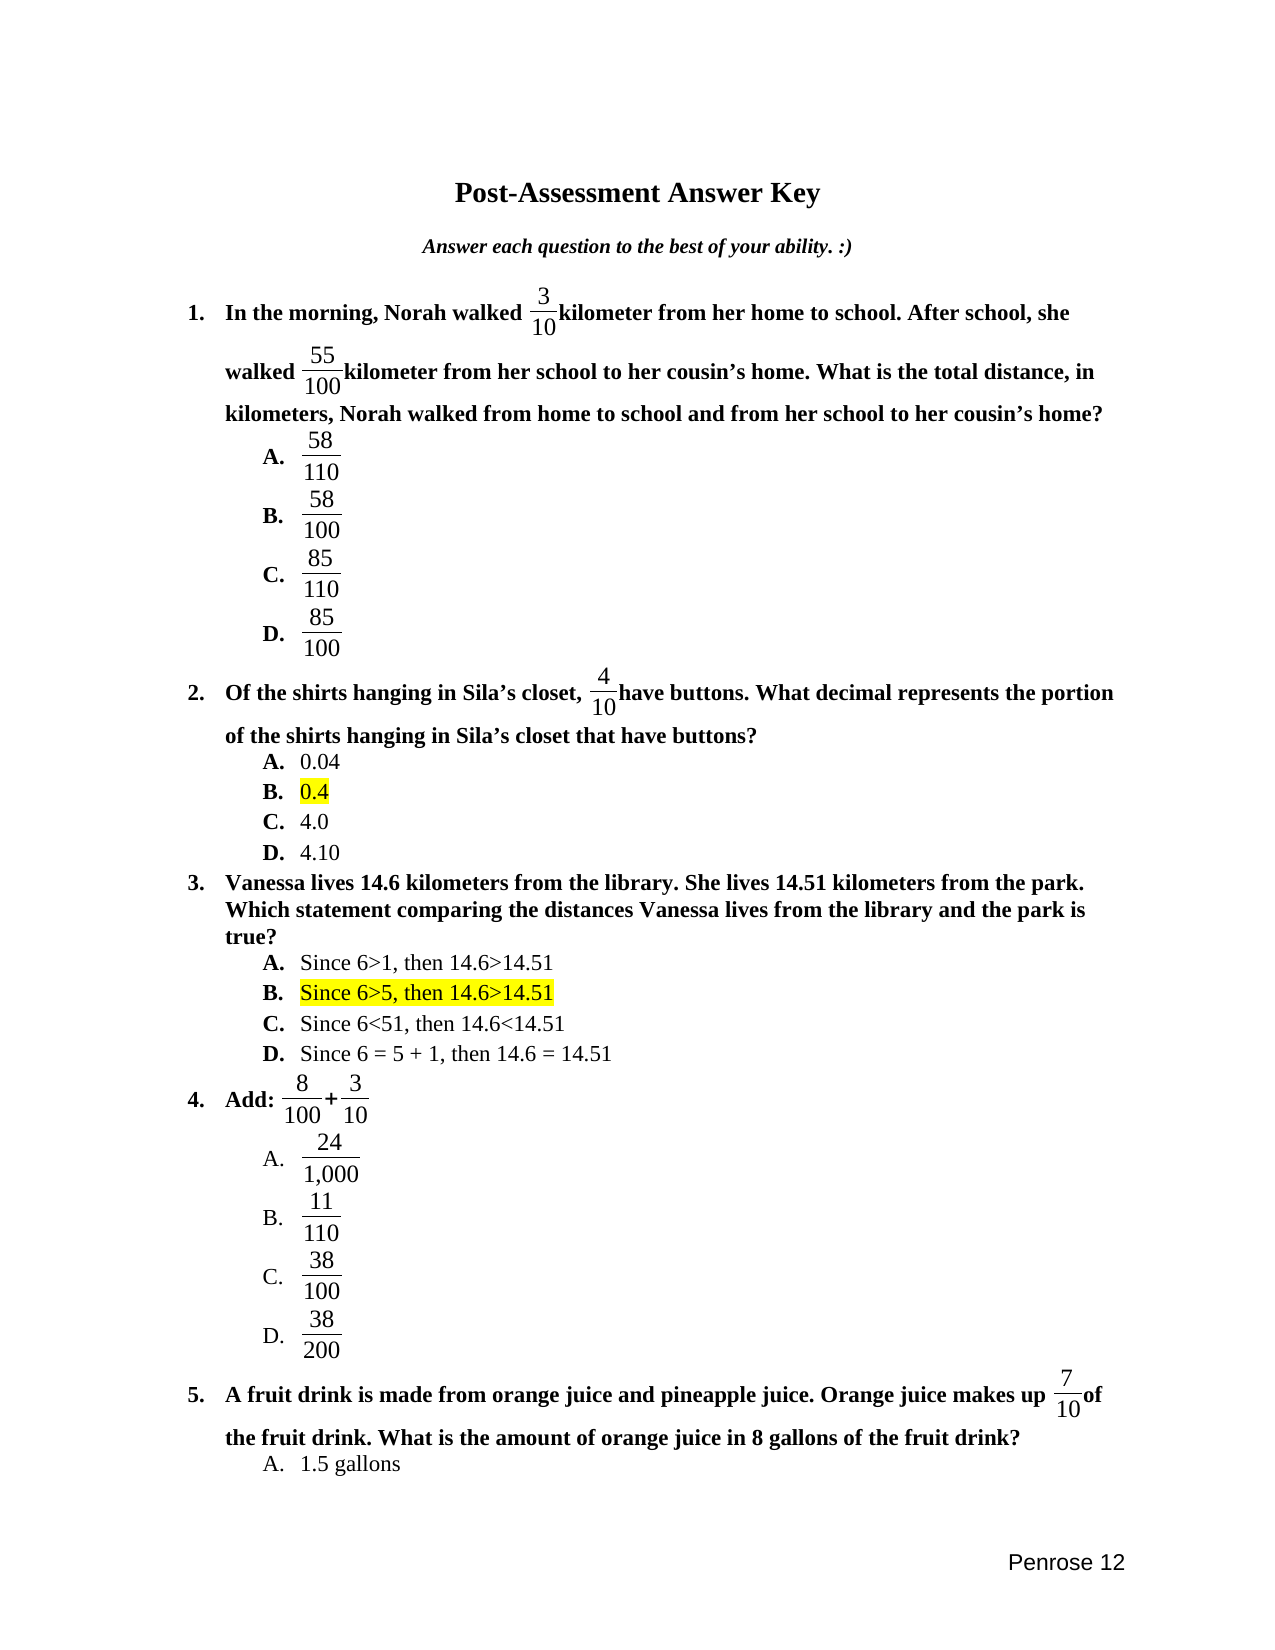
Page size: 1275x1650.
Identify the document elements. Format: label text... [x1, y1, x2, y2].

list A fruit drink is made from orange juice and pineapple juice. Orange juice makes up of the fruit drink. What is the amount of orange juice in 8 gallons of the fruit drink? [187, 1365, 1125, 1450]
list Since 6>5, then 14.6>14.51 [262, 979, 1125, 1006]
list Add: [187, 1070, 1125, 1129]
list 4.10 [262, 839, 1125, 865]
text Answer each question to the best of your ability. :) [150, 233, 1125, 258]
list Of the shirts hanging in Sila’s closet, have buttons. What decimal represents the portion of the shirts hanging in Sila’s closet that have buttons? [187, 663, 1125, 748]
list Since 6>1, then 14.6>14.51 [262, 949, 1125, 976]
list 1.5 gallons [262, 1450, 1125, 1476]
list Since 6<51, then 14.6<14.51 [262, 1009, 1125, 1036]
list Vanessa lives 14.6 kilometers from the library. She lives 14.51 kilometers from the park. Which statement comparing the distances Vanessa lives from the library and the park is true? [187, 869, 1125, 949]
list In the morning, Norah walked kilometer from her home to school. After school, she walked kilometer from her school to her cousin’s home. What is the total distance, in kilometers, Norah walked from home to school and from her school to her cousin’s home? [187, 283, 1125, 427]
text Post-Assessment Answer Key [150, 175, 1125, 208]
list 0.4 [262, 778, 1125, 804]
list 0.04 [262, 748, 1125, 774]
list Since 6 = 5 + 1, then 14.6 = 14.51 [262, 1040, 1125, 1066]
list 4.0 [262, 808, 1125, 835]
